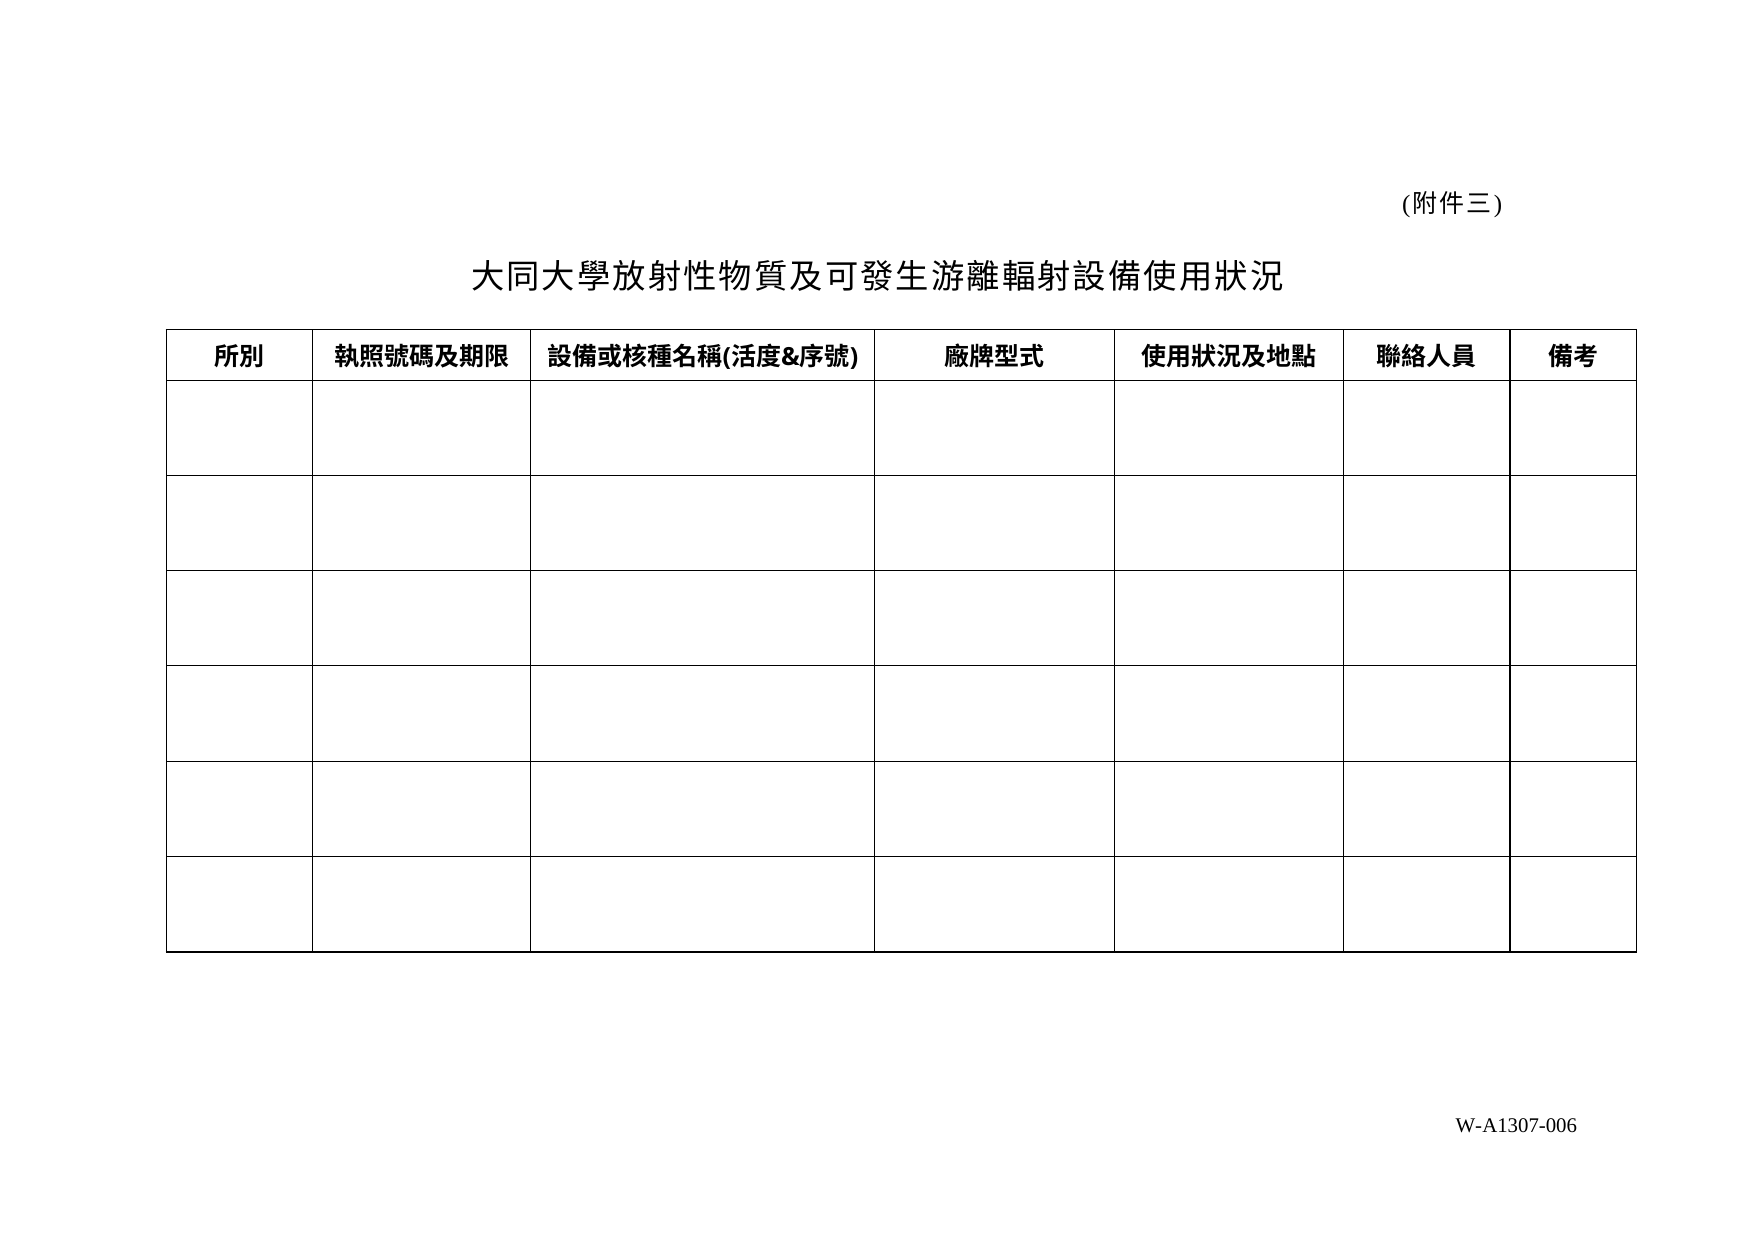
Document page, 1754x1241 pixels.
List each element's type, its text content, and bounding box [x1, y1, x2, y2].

subtitle 大同大學放射性物質及可發生游離輻射設備使用狀況 [177, 250, 1577, 298]
table_cell [531, 666, 874, 761]
table_header 聯絡人員 [1344, 330, 1509, 379]
table_cell [875, 476, 1114, 570]
table_cell [313, 571, 530, 665]
table_header 所別 [167, 330, 312, 379]
table_cell [875, 571, 1114, 665]
table_cell [531, 762, 874, 856]
table_cell [313, 381, 530, 475]
table_cell [531, 571, 874, 665]
table_cell [1344, 571, 1509, 665]
table_cell [1511, 476, 1636, 570]
table_cell [531, 381, 874, 475]
table_cell [1511, 666, 1636, 761]
table_cell [167, 571, 312, 665]
table_cell [1511, 762, 1636, 856]
table_cell [1115, 381, 1343, 475]
table_cell [875, 857, 1114, 951]
subtitle (附件三) [177, 183, 1502, 220]
table_cell [531, 857, 874, 951]
table_header 使用狀況及地點 [1115, 330, 1343, 379]
table_cell [1344, 857, 1509, 951]
table_cell [167, 762, 312, 856]
table_cell [1511, 857, 1636, 951]
table_cell [1344, 476, 1509, 570]
table_cell [531, 476, 874, 570]
table_header 執照號碼及期限 [313, 330, 530, 379]
table_cell [1511, 381, 1636, 475]
table_cell [313, 476, 530, 570]
table_cell [875, 381, 1114, 475]
table_cell [1344, 381, 1509, 475]
table_cell [1115, 666, 1343, 761]
table_cell [875, 666, 1114, 761]
table_header 廠牌型式 [875, 330, 1114, 379]
table_cell [1511, 571, 1636, 665]
table_cell [167, 857, 312, 951]
table_cell [1344, 762, 1509, 856]
table_header 設備或核種名稱(活度&序號) [531, 330, 874, 379]
table_cell [167, 476, 312, 570]
table_cell [313, 762, 530, 856]
table_cell [875, 762, 1114, 856]
table_cell [167, 381, 312, 475]
table_header 備考 [1511, 330, 1636, 379]
table_cell [167, 666, 312, 761]
table_cell [1115, 476, 1343, 570]
table_cell [1115, 762, 1343, 856]
table_cell [313, 666, 530, 761]
table_cell [1344, 666, 1509, 761]
table_cell [1115, 571, 1343, 665]
table_cell [313, 857, 530, 951]
table_cell [1115, 857, 1343, 951]
